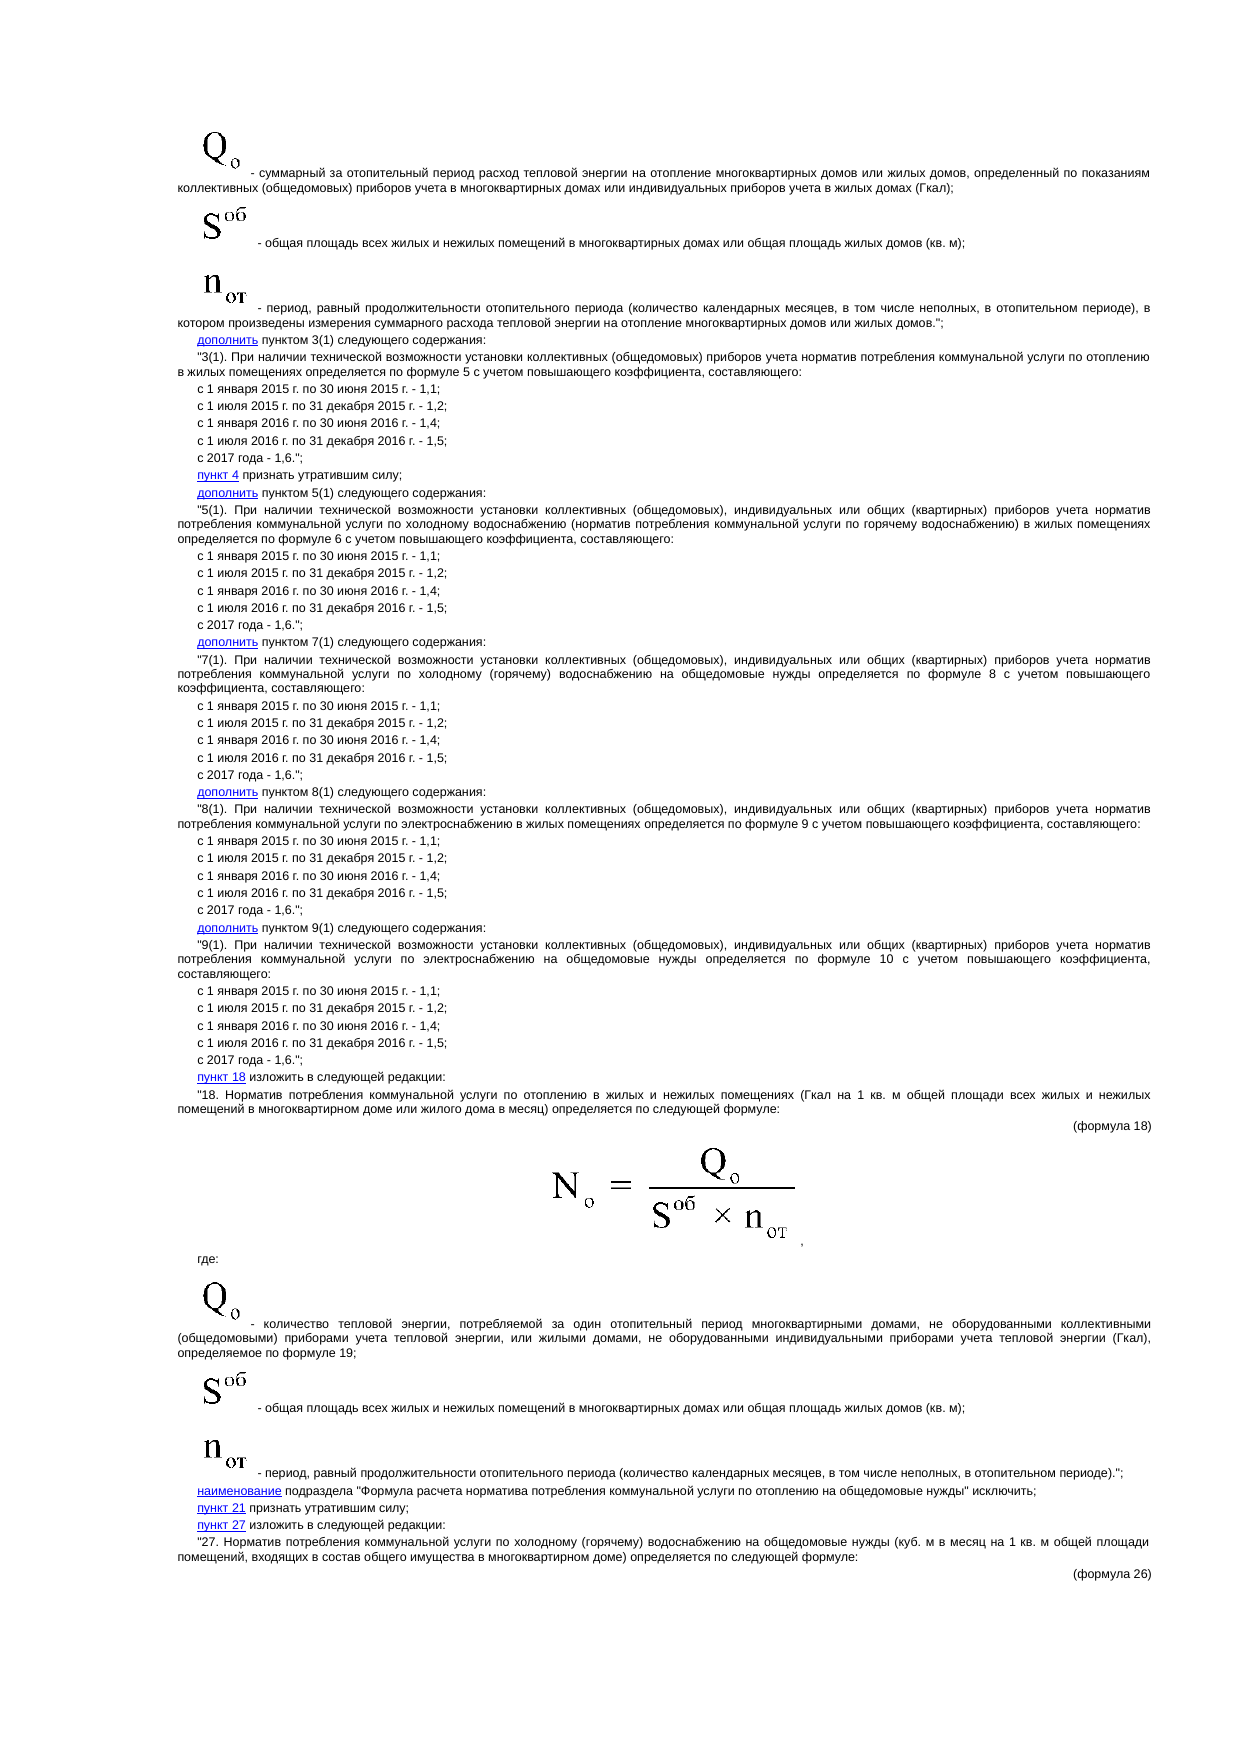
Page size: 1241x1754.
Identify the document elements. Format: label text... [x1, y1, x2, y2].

text - период, равный продолжительности отопительного периода (количество календарных месяцев, в том числе неполных, в отопительном периоде), в котором произведены измерения суммарного расхода тепловой энергии на отопление многоквартирных домов или жилых домов."; [177, 253, 1152, 330]
text с 1 июля 2016 г. по 31 декабря 2016 г. - 1,5; [177, 601, 1152, 615]
text с 1 января 2015 г. по 30 июня 2015 г. - 1,1; [177, 698, 1152, 713]
text пункт 4 признать утратившим силу; [177, 468, 1152, 482]
text пункт 27 изложить в следующей редакции: [177, 1518, 1152, 1532]
text наименование подраздела "Формула расчета норматива потребления коммунальной услуги по отоплению на общедомовые нужды" исключить; [177, 1483, 1152, 1497]
text с 1 января 2016 г. по 30 июня 2016 г. - 1,4; [177, 583, 1152, 598]
text "3(1). При наличии технической возможности установки коллективных (общедомовых) приборов учета норматив потребления коммунальной услуги по отоплению в жилых помещениях определяется по формуле 5 с учетом повышающего коэффициента, составляющего: [177, 350, 1152, 379]
text с 1 июля 2015 г. по 31 декабря 2015 г. - 1,2; [177, 1001, 1152, 1015]
text с 1 января 2016 г. по 30 июня 2016 г. - 1,4; [177, 416, 1152, 431]
picture [197, 1362, 254, 1413]
text - период, равный продолжительности отопительного периода (количество календарных месяцев, в том числе неполных, в отопительном периоде)."; [177, 1418, 1152, 1480]
text "8(1). При наличии технической возможности установки коллективных (общедомовых), индивидуальных или общих (квартирных) приборов учета норматив потребления коммунальной услуги по электроснабжению в жилых помещениях определяется по формуле 9 с учетом повышающего коэффициента, составляющего: [177, 802, 1152, 831]
text дополнить пунктом 8(1) следующего содержания: [177, 785, 1152, 799]
text с 1 января 2015 г. по 30 июня 2015 г. - 1,1; [177, 382, 1152, 396]
text с 1 января 2016 г. по 30 июня 2016 г. - 1,4; [177, 733, 1152, 747]
picture [197, 118, 247, 178]
text с 2017 года - 1,6."; [177, 1053, 1152, 1067]
text (формула 26) [177, 1567, 1152, 1581]
text - общая площадь всех жилых и нежилых помещений в многоквартирных домах или общая площадь жилых домов (кв. м); [177, 198, 1152, 250]
text с 1 июля 2015 г. по 31 декабря 2015 г. - 1,2; [177, 716, 1152, 730]
text с 1 июля 2015 г. по 31 декабря 2015 г. - 1,2; [177, 399, 1152, 413]
text с 1 января 2015 г. по 30 июня 2015 г. - 1,1; [177, 984, 1152, 998]
text с 1 июля 2016 г. по 31 декабря 2016 г. - 1,5; [177, 433, 1152, 448]
text (формула 18) [177, 1119, 1152, 1133]
text дополнить пунктом 3(1) следующего содержания: [177, 333, 1152, 347]
text с 1 января 2015 г. по 30 июня 2015 г. - 1,1; [177, 549, 1152, 563]
text дополнить пунктом 7(1) следующего содержания: [177, 635, 1152, 649]
text пункт 21 признать утратившим силу; [177, 1500, 1152, 1515]
text с 1 июля 2016 г. по 31 декабря 2016 г. - 1,5; [177, 1036, 1152, 1050]
text с 1 января 2016 г. по 30 июня 2016 г. - 1,4; [177, 868, 1152, 883]
picture [545, 1136, 800, 1246]
text пункт 18 изложить в следующей редакции: [177, 1070, 1152, 1084]
text с 2017 года - 1,6."; [177, 451, 1152, 465]
text "5(1). При наличии технической возможности установки коллективных (общедомовых), индивидуальных или общих (квартирных) приборов учета норматив потребления коммунальной услуги по холодному водоснабжению (норматив потребления коммунальной услуги по горячему водоснабжению) в жилых помещениях определяется по формуле 6 с учетом повышающего коэффициента, составляющего: [177, 503, 1152, 546]
text с 1 июля 2015 г. по 31 декабря 2015 г. - 1,2; [177, 566, 1152, 580]
text с 1 июля 2015 г. по 31 декабря 2015 г. - 1,2; [177, 851, 1152, 866]
text с 1 января 2015 г. по 30 июня 2015 г. - 1,1; [177, 834, 1152, 848]
text с 1 июля 2016 г. по 31 декабря 2016 г. - 1,5; [177, 750, 1152, 765]
text - количество тепловой энергии, потребляемой за один отопительный период многоквартирными домами, не оборудованными коллективными (общедомовыми) приборами учета тепловой энергии, или жилыми домами, не оборудованными индивидуальными приборами учета тепловой энергии (Гкал), определяемое по формуле 19; [177, 1269, 1152, 1360]
picture [197, 253, 254, 313]
picture [197, 197, 254, 248]
text с 2017 года - 1,6."; [177, 768, 1152, 782]
text - суммарный за отопительный период расход тепловой энергии на отопление многоквартирных домов или жилых домов, определенный по показаниям коллективных (общедомовых) приборов учета в многоквартирных домах или индивидуальных приборов учета в жилых домах (Гкал); [177, 118, 1152, 195]
text "18. Норматив потребления коммунальной услуги по отоплению в жилых и нежилых помещениях (Гкал на 1 кв. м общей площади всех жилых и нежилых помещений в многоквартирном доме или жилого дома в месяц) определяется по следующей формуле: [177, 1087, 1152, 1116]
text "9(1). При наличии технической возможности установки коллективных (общедомовых), индивидуальных или общих (квартирных) приборов учета норматив потребления коммунальной услуги по электроснабжению на общедомовые нужды определяется по формуле 10 с учетом повышающего коэффициента, составляющего: [177, 938, 1152, 981]
text дополнить пунктом 9(1) следующего содержания: [177, 920, 1152, 935]
picture [197, 1417, 254, 1478]
picture [197, 1268, 247, 1329]
text дополнить пунктом 5(1) следующего содержания: [177, 485, 1152, 500]
text , [177, 1136, 1152, 1248]
text где: [177, 1251, 1152, 1266]
text с 1 июля 2016 г. по 31 декабря 2016 г. - 1,5; [177, 886, 1152, 900]
text "27. Норматив потребления коммунальной услуги по холодному (горячему) водоснабжению на общедомовые нужды (куб. м в месяц на 1 кв. м общей площади помещений, входящих в состав общего имущества в многоквартирном доме) определяется по следующей формуле: [177, 1535, 1152, 1564]
text с 2017 года - 1,6."; [177, 618, 1152, 632]
text с 2017 года - 1,6."; [177, 903, 1152, 917]
text с 1 января 2016 г. по 30 июня 2016 г. - 1,4; [177, 1018, 1152, 1033]
text "7(1). При наличии технической возможности установки коллективных (общедомовых), индивидуальных или общих (квартирных) приборов учета норматив потребления коммунальной услуги по холодному (горячему) водоснабжению на общедомовые нужды определяется по формуле 8 с учетом повышающего коэффициента, составляющего: [177, 652, 1152, 696]
text - общая площадь всех жилых и нежилых помещений в многоквартирных домах или общая площадь жилых домов (кв. м); [177, 1363, 1152, 1415]
